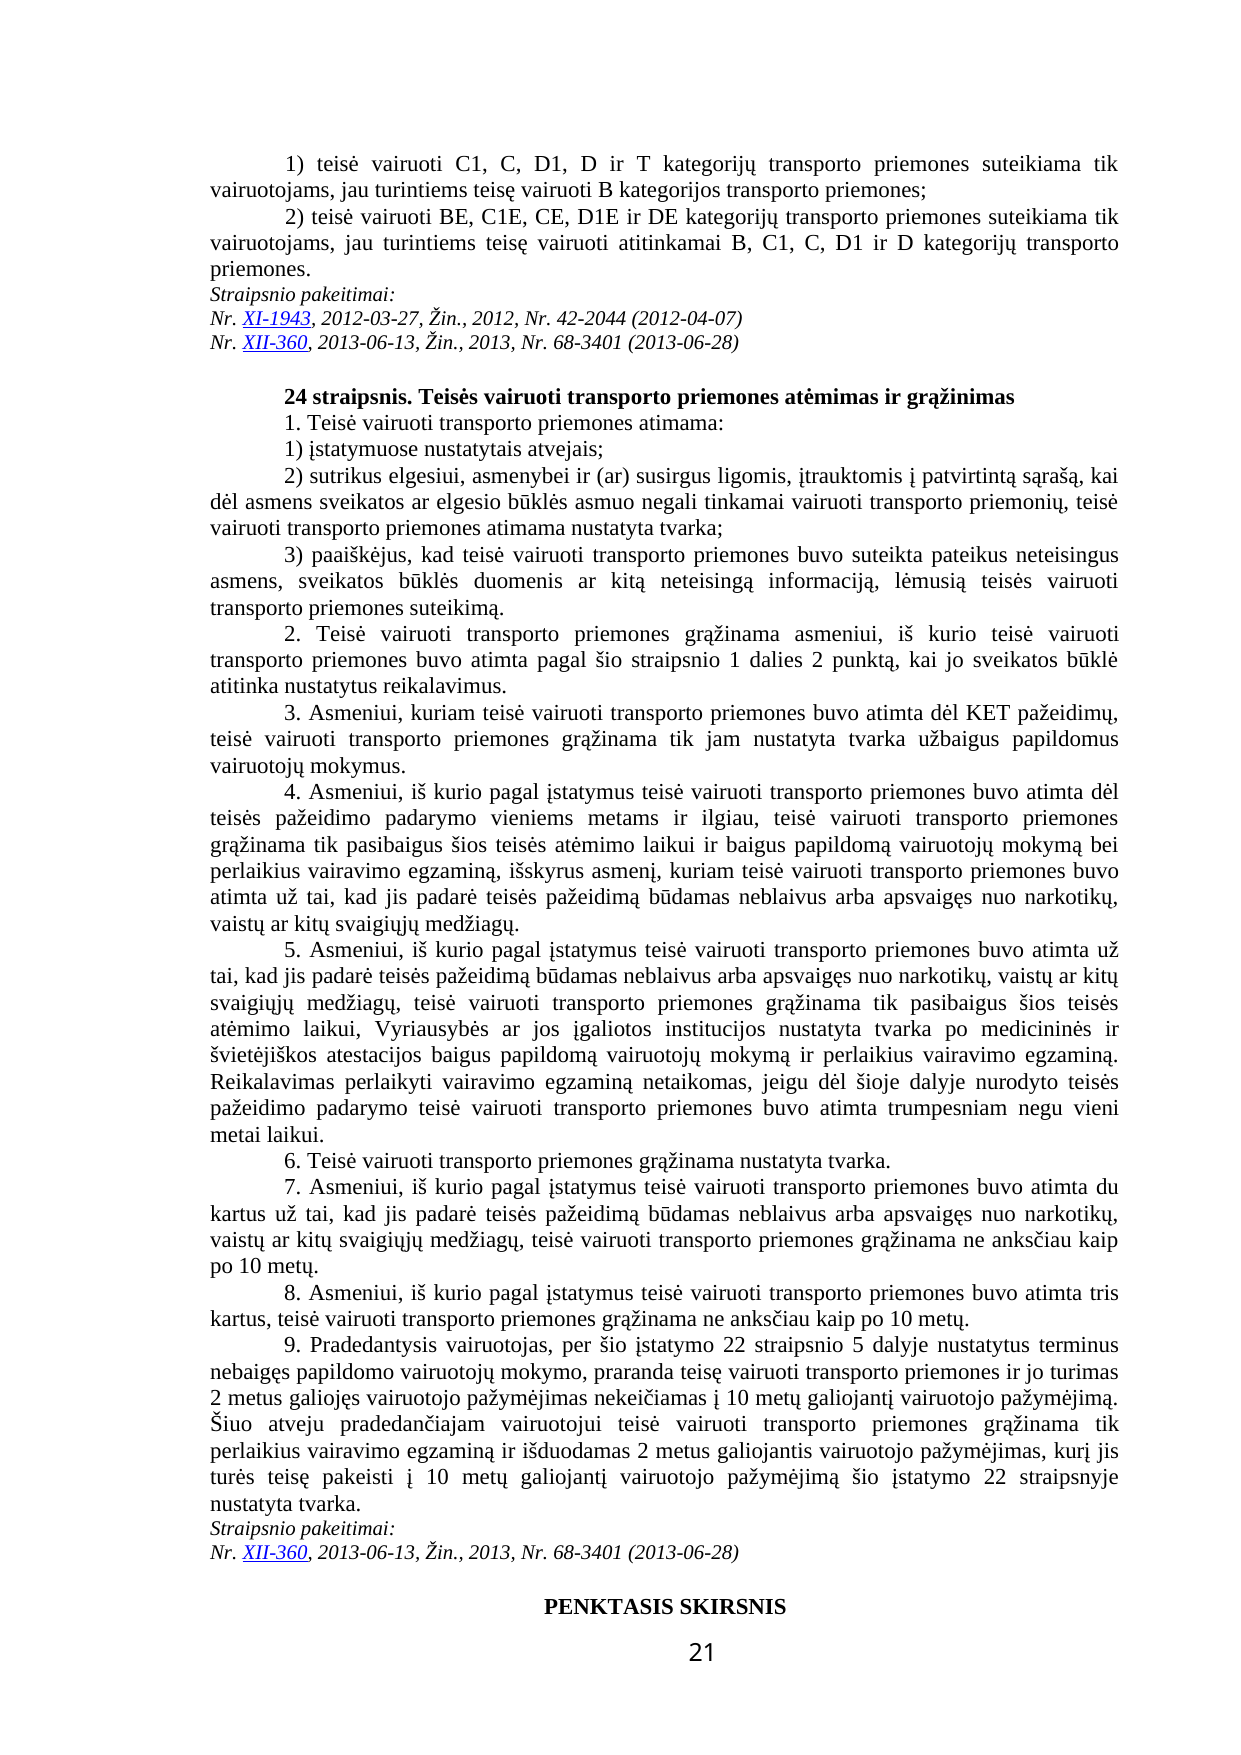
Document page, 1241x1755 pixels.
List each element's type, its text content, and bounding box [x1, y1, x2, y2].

text 5. Asmeniui, iš kurio pagal įstatymus teisė vairuoti transporto priemones buvo atimta už tai, kad jis padarė teisės pažeidimą būdamas neblaivus arba apsvaigęs nuo narkotikų, vaistų ar kitų svaigiųjų medžiagų, teisė vairuoti transporto priemones grąžinama tik pasibaigus šios teisės atėmimo laikui, Vyriausybės ar jos įgaliotos institucijos nustatyta tvarka po medicininės ir švietėjiškos atestacijos baigus papildomą vairuotojų mokymą ir perlaikius vairavimo egzaminą. Reikalavimas perlaikyti vairavimo egzaminą netaikomas, jeigu dėl šioje dalyje nurodyto teisės pažeidimo padarymo teisė vairuoti transporto priemones buvo atimta trumpesniam negu vieni metai laikui. [210, 936, 1120, 1147]
text Straipsnio pakeitimai: [210, 282, 1120, 306]
text 1) teisė vairuoti C1, C, D1, D ir T kategorijų transporto priemones suteikiama tik vairuotojams, jau turintiems teisę vairuoti B kategorijos transporto priemones; [210, 150, 1120, 203]
text 3) paaiškėjus, kad teisė vairuoti transporto priemones buvo suteikta pateikus neteisingus asmens, sveikatos būklės duomenis ar kitą neteisingą informaciją, lėmusią teisės vairuoti transporto priemones suteikimą. [210, 541, 1120, 620]
text Straipsnio pakeitimai: [210, 1516, 1120, 1540]
text Nr. XII-360, 2013-06-13, Žin., 2013, Nr. 68-3401 (2013-06-28) [210, 330, 1120, 354]
text 7. Asmeniui, iš kurio pagal įstatymus teisė vairuoti transporto priemones buvo atimta du kartus už tai, kad jis padarė teisės pažeidimą būdamas neblaivus arba apsvaigęs nuo narkotikų, vaistų ar kitų svaigiųjų medžiagų, teisė vairuoti transporto priemones grąžinama ne anksčiau kaip po 10 metų. [210, 1173, 1120, 1279]
text 9. Pradedantysis vairuotojas, per šio įstatymo 22 straipsnio 5 dalyje nustatytus terminus nebaigęs papildomo vairuotojų mokymo, praranda teisę vairuoti transporto priemones ir jo turimas 2 metus galiojęs vairuotojo pažymėjimas nekeičiamas į 10 metų galiojantį vairuotojo pažymėjimą. Šiuo atveju pradedančiajam vairuotojui teisė vairuoti transporto priemones grąžinama tik perlaikius vairavimo egzaminą ir išduodamas 2 metus galiojantis vairuotojo pažymėjimas, kurį jis turės teisę pakeisti į 10 metų galiojantį vairuotojo pažymėjimą šio įstatymo 22 straipsnyje nustatyta tvarka. [210, 1331, 1120, 1516]
text Nr. XII-360, 2013-06-13, Žin., 2013, Nr. 68-3401 (2013-06-28) [210, 1540, 1120, 1564]
text 2) sutrikus elgesiui, asmenybei ir (ar) susirgus ligomis, įtrauktomis į patvirtintą sąrašą, kai dėl asmens sveikatos ar elgesio būklės asmuo negali tinkamai vairuoti transporto priemonių, teisė vairuoti transporto priemones atimama nustatyta tvarka; [210, 462, 1120, 541]
text 8. Asmeniui, iš kurio pagal įstatymus teisė vairuoti transporto priemones buvo atimta tris kartus, teisė vairuoti transporto priemones grąžinama ne anksčiau kaip po 10 metų. [210, 1279, 1120, 1331]
text PENKTASIS SKIRSNIS [210, 1593, 1120, 1619]
text 3. Asmeniui, kuriam teisė vairuoti transporto priemones buvo atimta dėl KET pažeidimų, teisė vairuoti transporto priemones grąžinama tik jam nustatyta tvarka užbaigus papildomus vairuotojų mokymus. [210, 699, 1120, 778]
text 2) teisė vairuoti BE, C1E, CE, D1E ir DE kategorijų transporto priemones suteikiama tik vairuotojams, jau turintiems teisę vairuoti atitinkamai B, C1, C, D1 ir D kategorijų transporto priemones. [210, 203, 1120, 282]
text Nr. XI-1943, 2012-03-27, Žin., 2012, Nr. 42-2044 (2012-04-07) [210, 306, 1120, 330]
text 6. Teisė vairuoti transporto priemones grąžinama nustatyta tvarka. [210, 1147, 1120, 1173]
text 2. Teisė vairuoti transporto priemones grąžinama asmeniui, iš kurio teisė vairuoti transporto priemones buvo atimta pagal šio straipsnio 1 dalies 2 punktą, kai jo sveikatos būklė atitinka nustatytus reikalavimus. [210, 620, 1120, 699]
text 1) įstatymuose nustatytais atvejais; [210, 435, 1120, 462]
text 4. Asmeniui, iš kurio pagal įstatymus teisė vairuoti transporto priemones buvo atimta dėl teisės pažeidimo padarymo vieniems metams ir ilgiau, teisė vairuoti transporto priemones grąžinama tik pasibaigus šios teisės atėmimo laikui ir baigus papildomą vairuotojų mokymą bei perlaikius vairavimo egzaminą, išskyrus asmenį, kuriam teisė vairuoti transporto priemones buvo atimta už tai, kad jis padarė teisės pažeidimą būdamas neblaivus arba apsvaigęs nuo narkotikų, vaistų ar kitų svaigiųjų medžiagų. [210, 778, 1120, 936]
text 24 straipsnis. Teisės vairuoti transporto priemones atėmimas ir grąžinimas [210, 383, 1120, 409]
text 1. Teisė vairuoti transporto priemones atimama: [210, 409, 1120, 435]
